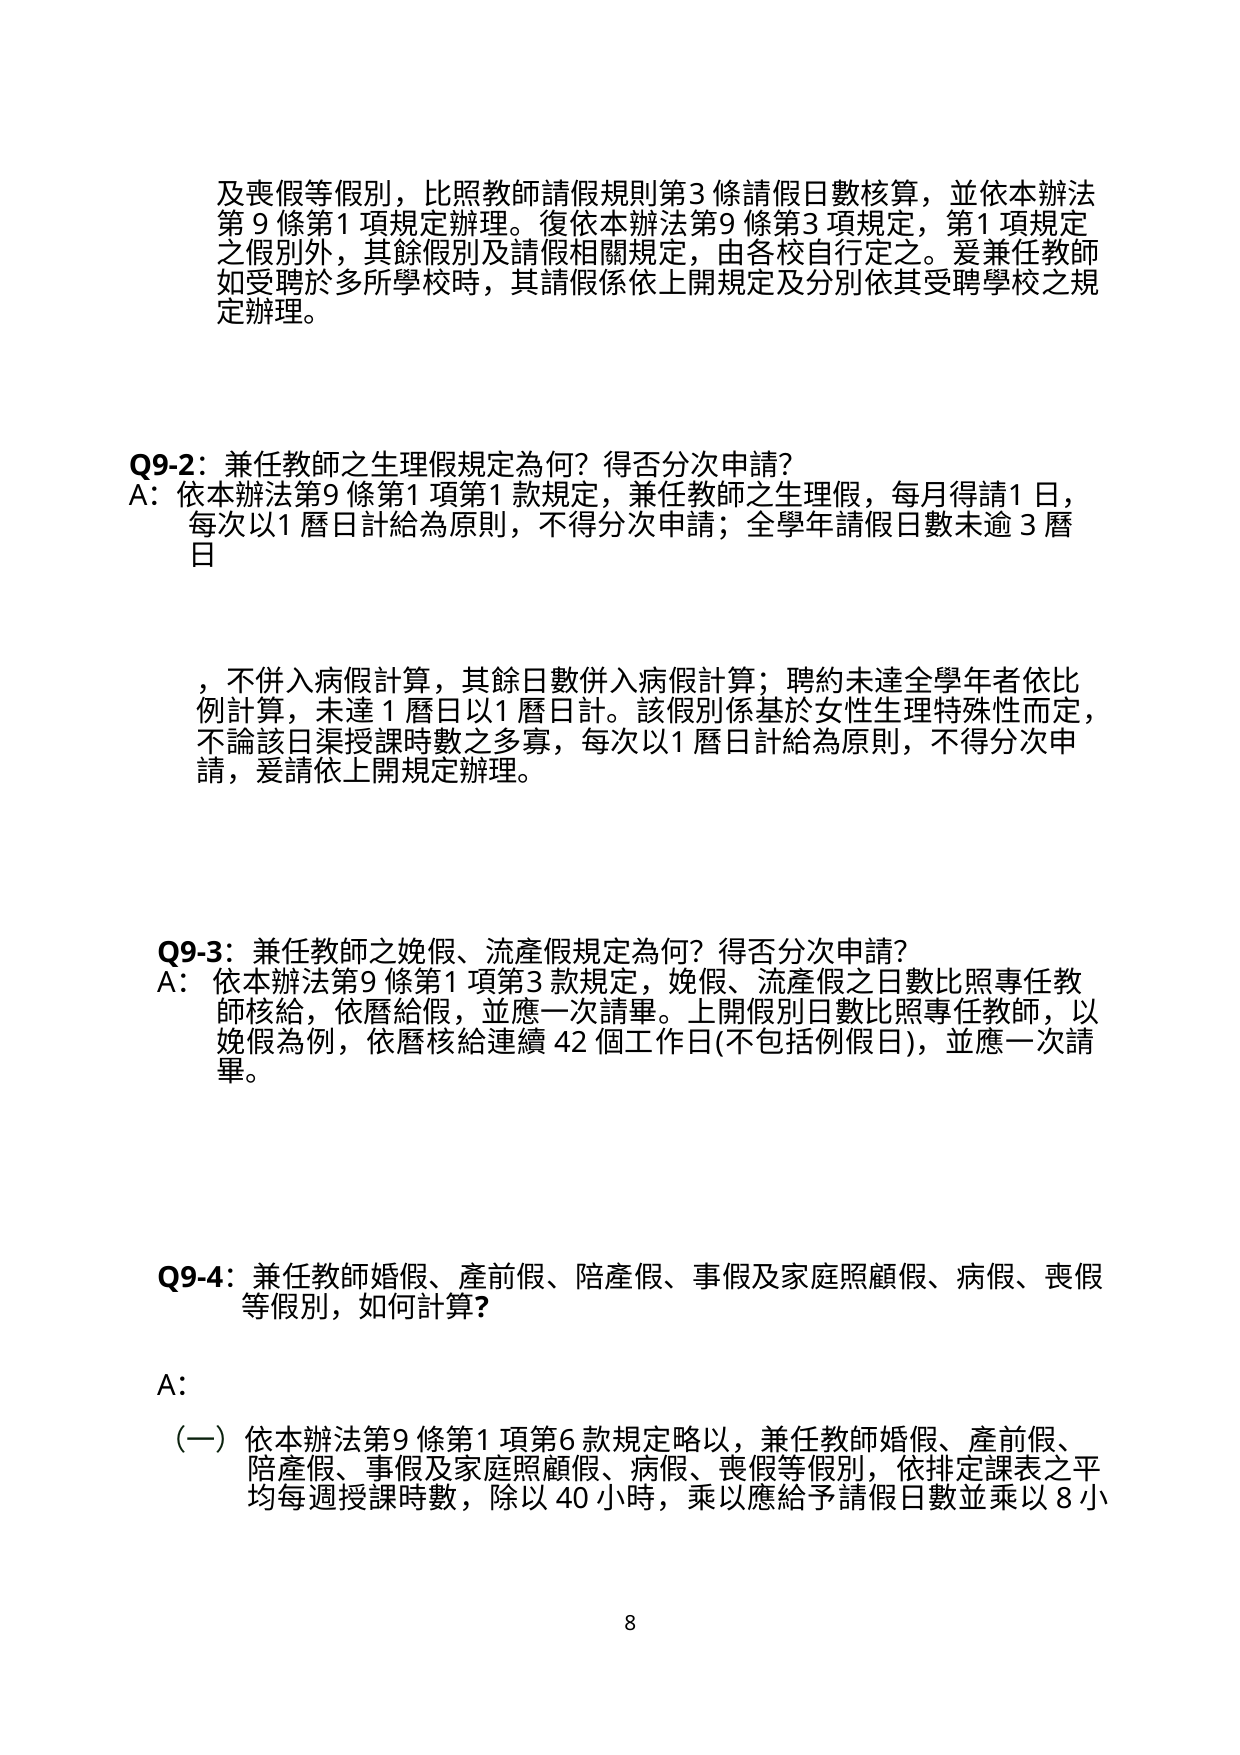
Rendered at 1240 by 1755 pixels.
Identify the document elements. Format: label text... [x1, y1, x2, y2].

text 陪產假、事假及家庭照顧假、病假、喪假等假別，依排定課表之平 [247, 1456, 1226, 1485]
text A： [157, 1371, 233, 1402]
text A： 依本辦法第9 條第1 項第3 款規定，娩假、流產假之日數比照專任教 [157, 968, 1225, 999]
text 8 [624, 1613, 648, 1635]
text Q9-4：兼任教師婚假、產前假、陪產假、事假及家庭照顧假、病假、喪假 [157, 1263, 1223, 1293]
text A：依本辦法第9 條第1 項第1 款規定，兼任教師之生理假，每月得請1 日， [129, 481, 1231, 511]
text 之假別外，其餘假別及請假相關規定，由各校自行定之。爰兼任教師 [216, 241, 1216, 270]
text 日 [188, 542, 1231, 571]
text Q9-3：兼任教師之娩假、流產假規定為何？得否分次申請？ [157, 938, 1225, 968]
text 娩假為例，依曆核給連續 42 個工作日(不包括例假日)，並應一次請 [216, 1028, 1225, 1058]
text 第9 條第1 項規定辦理。復依本辦法第9 條第3 項規定，第1 項規定 [216, 210, 1216, 241]
text 等假別，如何計算? [241, 1293, 1223, 1324]
text 均每週授課時數，除以40 小時，乘以應給予請假日數並乘以8 小 [247, 1485, 1226, 1514]
text 請，爰請依上開規定辦理。 [197, 758, 1231, 788]
text （一）依本辦法第9 條第1 項第6 款規定略以，兼任教師婚假、產前假、 [157, 1426, 1226, 1456]
text 師核給，依曆給假，並應一次請畢。上開假別日數比照專任教師，以 [216, 999, 1225, 1028]
text 每次以1 曆日計給為原則，不得分次申請；全學年請假日數未逾 3 曆 [188, 511, 1231, 542]
text 及喪假等假別，比照教師請假規則第3 條請假日數核算，並依本辦法 [216, 180, 1216, 210]
text ，不併入病假計算，其餘日數併入病假計算；聘約未達全學年者依比 [197, 668, 1231, 698]
text Q9-2：兼任教師之生理假規定為何？得否分次申請？ [129, 451, 1231, 481]
text 不論該日渠授課時數之多寡，每次以1 曆日計給為原則，不得分次申 [197, 728, 1231, 758]
text 例計算，未達 1 曆日以1 曆日計。該假別係基於女性生理特殊性而定， [197, 698, 1231, 728]
text 如受聘於多所學校時，其請假係依上開規定及分別依其受聘學校之規 [216, 270, 1216, 299]
text 定辦理。 [216, 299, 1216, 328]
text 畢。 [216, 1058, 1225, 1088]
